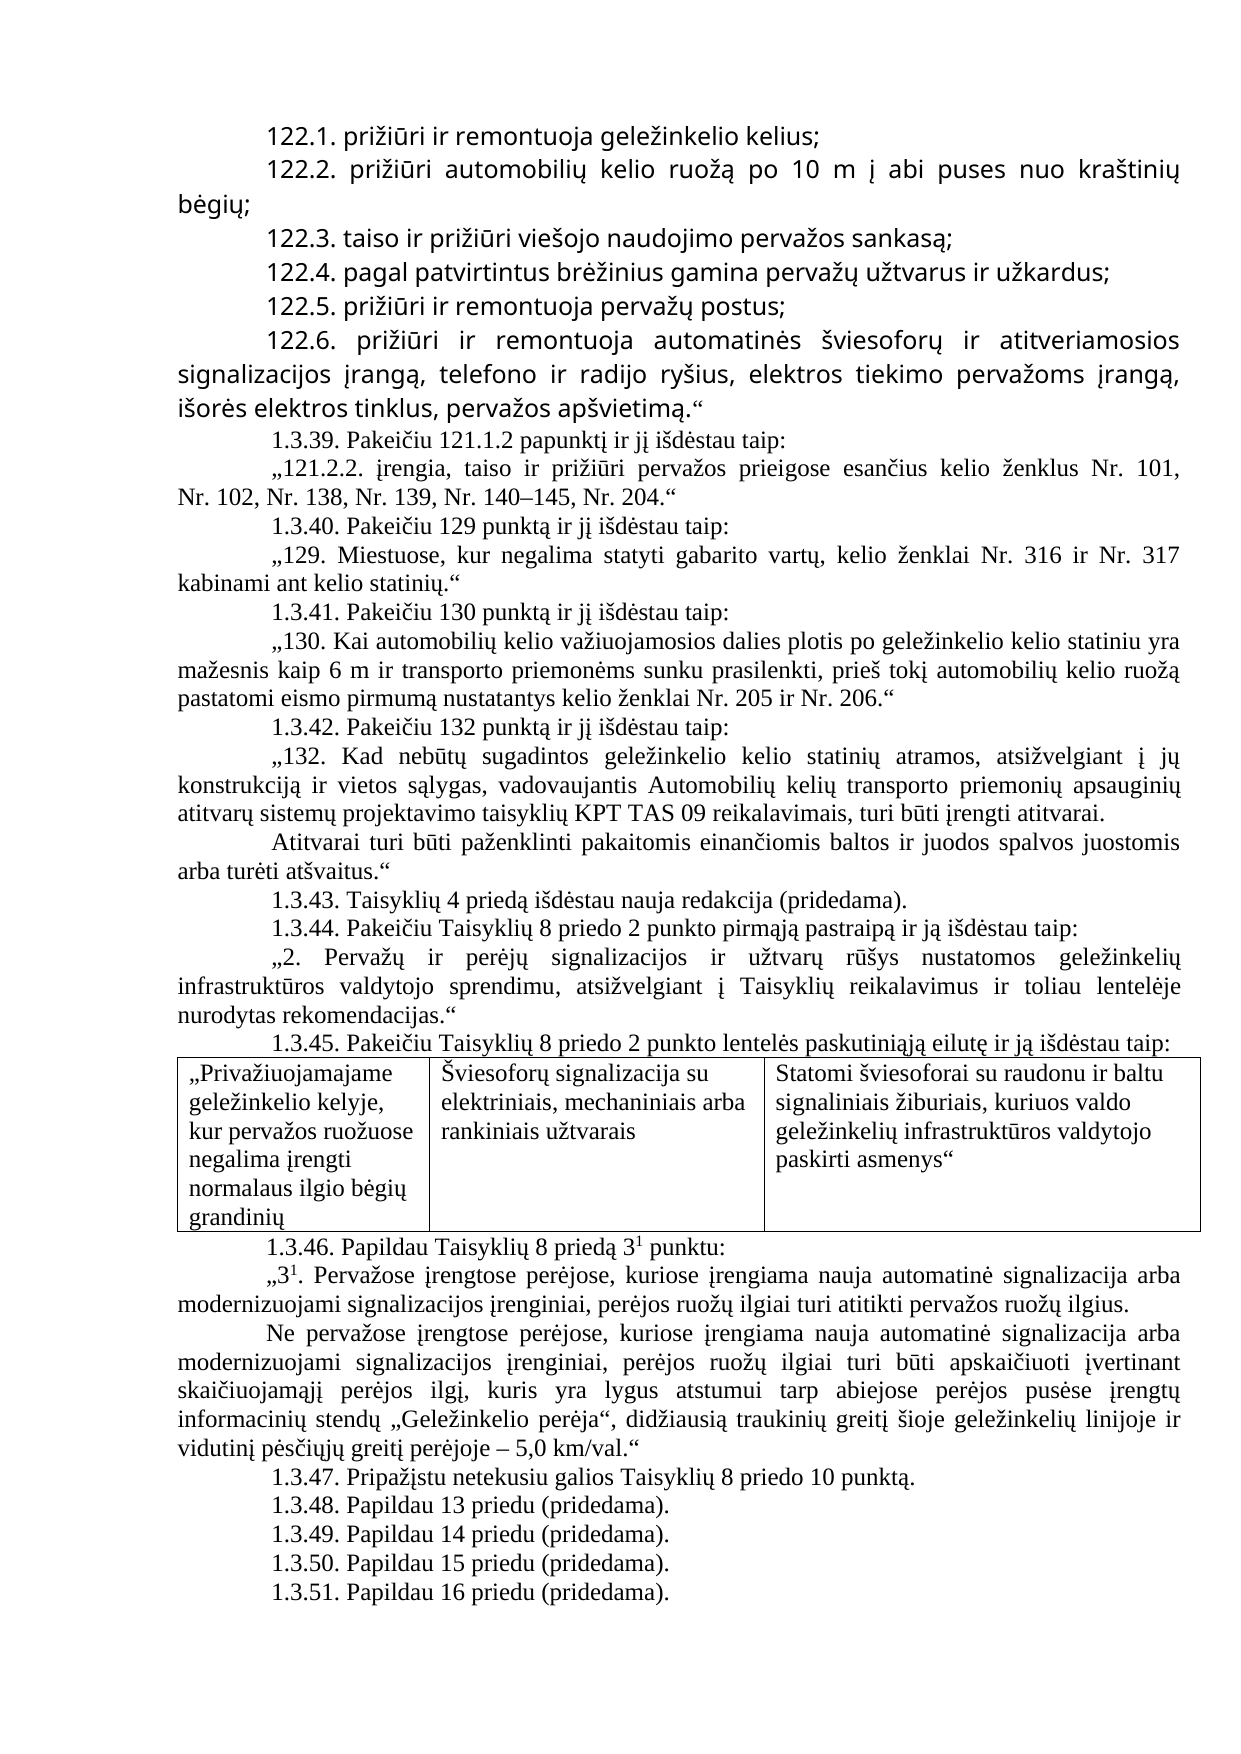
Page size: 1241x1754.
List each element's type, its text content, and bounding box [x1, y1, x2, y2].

text 1.3.48. Papildau 13 priedu (pridedama). [177, 1491, 1181, 1519]
text 1.3.42. Pakeičiu 132 punktą ir jį išdėstau taip: [177, 712, 1181, 741]
text 122.3. taiso ir prižiūri viešojo naudojimo pervažos sankasą; [177, 220, 1181, 254]
table_header Šviesoforų signalizacija su elektriniais, mechaniniais arba rankiniais užtvarais [430, 1058, 764, 1231]
text „132. Kad nebūtų sugadintos geležinkelio kelio statinių atramos, atsižvelgiant į jų konstrukciją ir vietos sąlygas, vadovaujantis Automobilių kelių transporto priemonių apsauginių atitvarų sistemų projektavimo taisyklių KPT TAS 09 reikalavimais, turi būti įrengti atitvarai. [177, 741, 1181, 827]
text 122.5. prižiūri ir remontuoja pervažų postus; [177, 288, 1181, 322]
text 1.3.47. Pripažįstu netekusiu galios Taisyklių 8 priedo 10 punktą. [177, 1462, 1181, 1491]
text „130. Kai automobilių kelio važiuojamosios dalies plotis po geležinkelio kelio statiniu yra mažesnis kaip 6 m ir transporto priemonėms sunku prasilenkti, prieš tokį automobilių kelio ruožą pastatomi eismo pirmumą nustatantys kelio ženklai Nr. 205 ir Nr. 206.“ [177, 626, 1181, 712]
text 1.3.39. Pakeičiu 121.1.2 papunktį ir jį išdėstau taip: [177, 425, 1181, 453]
text 122.6. prižiūri ir remontuoja automatinės šviesoforų ir atitveriamosios signalizacijos įrangą, telefono ir radijo ryšius, elektros tiekimo pervažoms įrangą, išorės elektros tinklus, pervažos apšvietimą.“ [177, 322, 1181, 425]
text 122.4. pagal patvirtintus brėžinius gamina pervažų užtvarus ir užkardus; [177, 254, 1181, 288]
text „121.2.2. įrengia, taiso ir prižiūri pervažos prieigose esančius kelio ženklus Nr. 101, Nr. 102, Nr. 138, Nr. 139, Nr. 140–145, Nr. 204.“ [177, 453, 1181, 511]
text 122.2. prižiūri automobilių kelio ruožą po 10 m į abi puses nuo kraštinių bėgių; [177, 152, 1181, 220]
text „129. Miestuose, kur negalima statyti gabarito vartų, kelio ženklai Nr. 316 ir Nr. 317 kabinami ant kelio statinių.“ [177, 540, 1181, 597]
text „31. Pervažose įrengtose perėjose, kuriose įrengiama nauja automatinė signalizacija arba modernizuojami signalizacijos įrenginiai, perėjos ruožų ilgiai turi atitikti pervažos ruožų ilgius. [177, 1261, 1181, 1318]
text 1.3.45. Pakeičiu Taisyklių 8 priedo 2 punkto lentelės paskutiniąją eilutę ir ją išdėstau taip: [177, 1028, 1181, 1057]
text „2. Pervažų ir perėjų signalizacijos ir užtvarų rūšys nustatomos geležinkelių infrastruktūros valdytojo sprendimu, atsižvelgiant į Taisyklių reikalavimus ir toliau lentelėje nurodytas rekomendacijas.“ [177, 942, 1181, 1028]
text Atitvarai turi būti paženklinti pakaitomis einančiomis baltos ir juodos spalvos juostomis arba turėti atšvaitus.“ [177, 827, 1181, 885]
text 1.3.43. Taisyklių 4 priedą išdėstau nauja redakcija (pridedama). [177, 885, 1181, 913]
text 1.3.46. Papildau Taisyklių 8 priedą 31 punktu: [177, 1232, 1181, 1261]
text 1.3.44. Pakeičiu Taisyklių 8 priedo 2 punkto pirmąją pastraipą ir ją išdėstau taip: [177, 913, 1181, 942]
text 1.3.51. Papildau 16 priedu (pridedama). [177, 1577, 1181, 1606]
text 1.3.50. Papildau 15 priedu (pridedama). [177, 1548, 1181, 1577]
text Ne pervažose įrengtose perėjose, kuriose įrengiama nauja automatinė signalizacija arba modernizuojami signalizacijos įrenginiai, perėjos ruožų ilgiai turi būti apskaičiuoti įvertinant skaičiuojamąjį perėjos ilgį, kuris yra lygus atstumui tarp abiejose perėjos pusėse įrengtų informacinių stendų „Geležinkelio perėja“, didžiausią traukinių greitį šioje geležinkelių linijoje ir vidutinį pėsčiųjų greitį perėjoje – 5,0 km/val.“ [177, 1318, 1181, 1462]
table_header Statomi šviesoforai su raudonu ir baltu signaliniais žiburiais, kuriuos valdo geležinkelių infrastruktūros valdytojo paskirti asmenys“ [765, 1058, 1200, 1231]
text 1.3.49. Papildau 14 priedu (pridedama). [177, 1519, 1181, 1548]
text 1.3.41. Pakeičiu 130 punktą ir jį išdėstau taip: [177, 597, 1181, 626]
table_header „Privažiuojamajame geležinkelio kelyje, kur pervažos ruožuose negalima įrengti normalaus ilgio bėgių grandinių [178, 1058, 429, 1231]
text 122.1. prižiūri ir remontuoja geležinkelio kelius; [177, 118, 1181, 152]
text 1.3.40. Pakeičiu 129 punktą ir jį išdėstau taip: [177, 511, 1181, 540]
